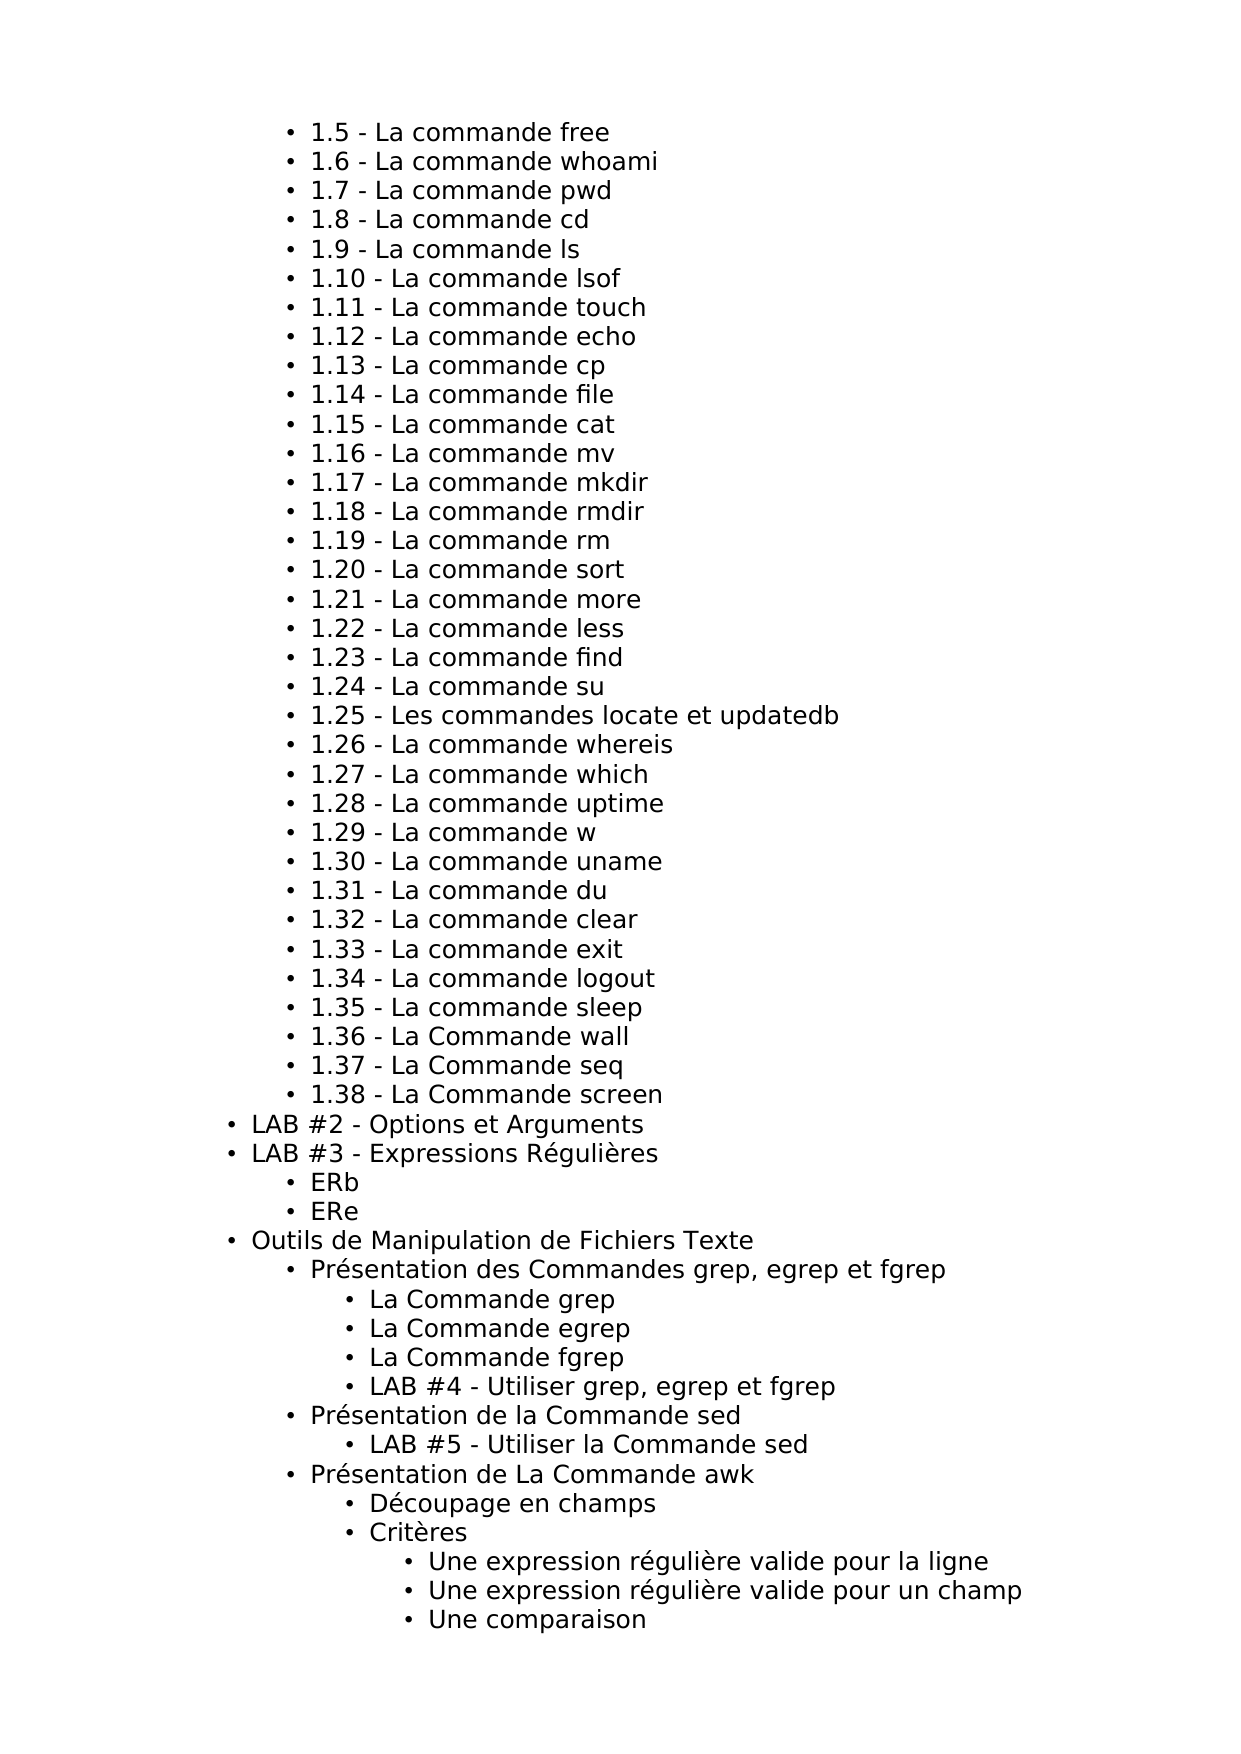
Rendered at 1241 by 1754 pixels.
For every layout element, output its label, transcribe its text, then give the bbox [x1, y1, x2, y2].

list 1.10 - La commande lsof [295, 264, 1122, 293]
list 1.31 - La commande du [295, 876, 1122, 906]
list 1.24 - La commande su [295, 672, 1122, 701]
list LAB #3 - Expressions Régulières [236, 1139, 1122, 1168]
list 1.14 - La commande file [295, 381, 1122, 410]
list 1.17 - La commande mkdir [295, 468, 1122, 497]
list 1.12 - La commande echo [295, 322, 1122, 351]
list Une expression régulière valide pour la ligne [413, 1547, 1122, 1576]
list 1.37 - La Commande seq [295, 1051, 1122, 1081]
list La Commande grep [354, 1285, 1122, 1314]
list 1.30 - La commande uname [295, 847, 1122, 876]
list 1.9 - La commande ls [295, 235, 1122, 264]
list 1.6 - La commande whoami [295, 147, 1122, 176]
list LAB #5 - Utiliser la Commande sed [354, 1431, 1122, 1460]
list 1.7 - La commande pwd [295, 176, 1122, 206]
list Découpage en champs [354, 1489, 1122, 1518]
list LAB #4 - Utiliser grep, egrep et fgrep [354, 1372, 1122, 1401]
list 1.33 - La commande exit [295, 935, 1122, 964]
list ERe [295, 1197, 1122, 1226]
list 1.29 - La commande w [295, 818, 1122, 847]
list 1.18 - La commande rmdir [295, 497, 1122, 526]
list 1.34 - La commande logout [295, 964, 1122, 993]
list ERb [295, 1168, 1122, 1197]
list LAB #2 - Options et Arguments [236, 1110, 1122, 1139]
list 1.36 - La Commande wall [295, 1022, 1122, 1051]
list 1.13 - La commande cp [295, 351, 1122, 381]
list 1.21 - La commande more [295, 585, 1122, 614]
list 1.16 - La commande mv [295, 439, 1122, 468]
list 1.22 - La commande less [295, 614, 1122, 643]
list 1.35 - La commande sleep [295, 993, 1122, 1022]
list La Commande fgrep [354, 1343, 1122, 1372]
list 1.19 - La commande rm [295, 526, 1122, 556]
list Outils de Manipulation de Fichiers Texte [236, 1226, 1122, 1256]
list 1.15 - La commande cat [295, 410, 1122, 439]
list 1.26 - La commande whereis [295, 731, 1122, 760]
list 1.8 - La commande cd [295, 206, 1122, 235]
list Critères [354, 1518, 1122, 1547]
list Une expression régulière valide pour un champ [413, 1576, 1122, 1606]
list 1.11 - La commande touch [295, 293, 1122, 322]
list 1.20 - La commande sort [295, 556, 1122, 585]
list 1.23 - La commande find [295, 643, 1122, 672]
list 1.5 - La commande free [295, 118, 1122, 147]
list 1.38 - La Commande screen [295, 1081, 1122, 1110]
list Une comparaison [413, 1606, 1122, 1635]
list Présentation de la Commande sed [295, 1401, 1122, 1431]
list 1.25 - Les commandes locate et updatedb [295, 701, 1122, 731]
list 1.27 - La commande which [295, 760, 1122, 789]
list 1.32 - La commande clear [295, 906, 1122, 935]
list Présentation de La Commande awk [295, 1460, 1122, 1489]
list 1.28 - La commande uptime [295, 789, 1122, 818]
list Présentation des Commandes grep, egrep et fgrep [295, 1256, 1122, 1285]
list La Commande egrep [354, 1314, 1122, 1343]
